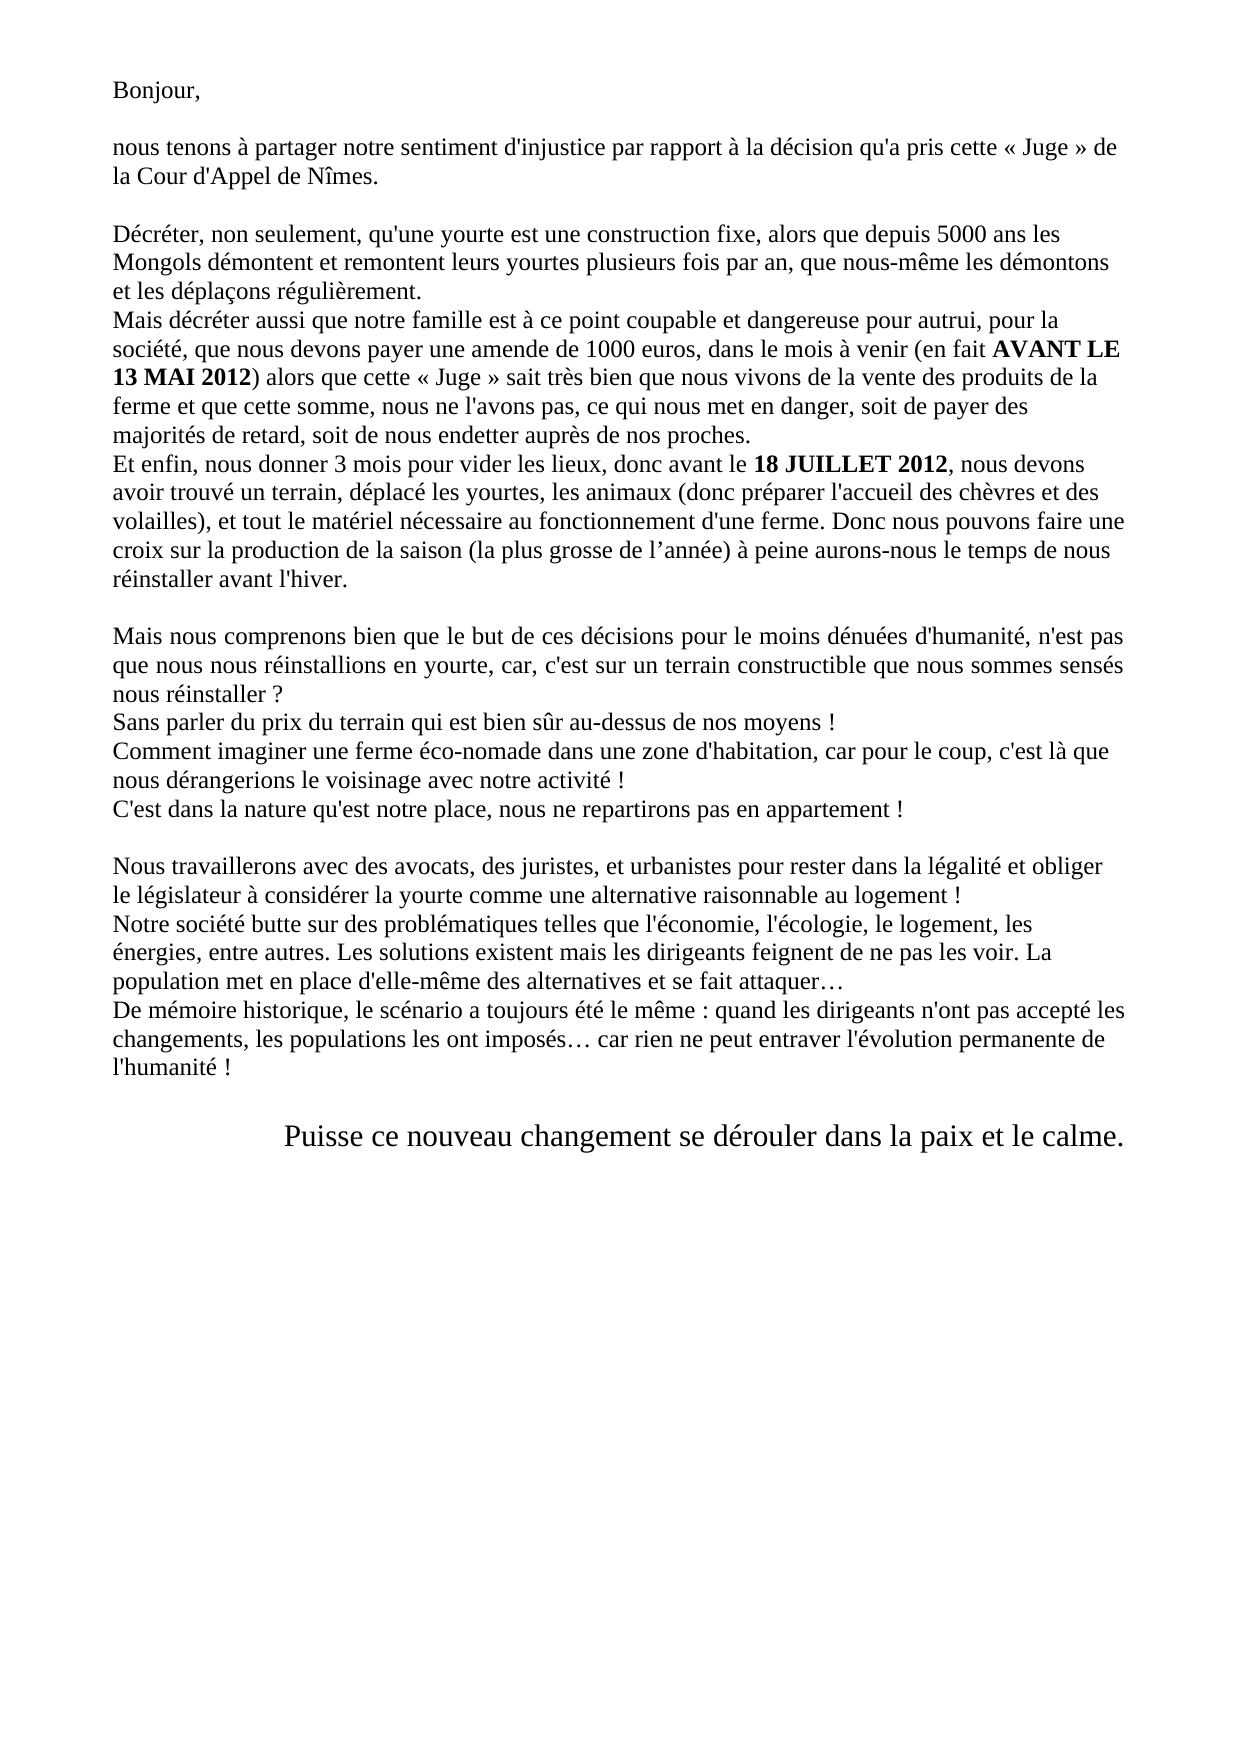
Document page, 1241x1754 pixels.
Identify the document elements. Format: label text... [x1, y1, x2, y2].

text Nous travaillerons avec des avocats, des juristes, et urbanistes pour rester dans la légalité et obliger le législateur à considérer la yourte comme une alternative raisonnable au logement ! Notre société butte sur des problématiques telles que l'économie, l'écologie, le logement, les énergies, entre autres. Les solutions existent mais les dirigeants feignent de ne pas les voir. La population met en place d'elle-même des alternatives et se fait attaquer… De mémoire historique, le scénario a toujours été le même : quand les dirigeants n'ont pas accepté les changements, les populations les ont imposés… car rien ne peut entraver l'évolution permanente de l'humanité ! [112, 822, 1125, 1081]
text Puisse ce nouveau changement se dérouler dans la paix et le calme. [112, 1081, 1125, 1153]
text Comment imaginer une ferme éco-nomade dans une zone d'habitation, car pour le coup, c'est là que nous dérangerions le voisinage avec notre activité ! C'est dans la nature qu'est notre place, nous ne repartirons pas en appartement ! [112, 736, 1125, 822]
text Décréter, non seulement, qu'une yourte est une construction fixe, alors que depuis 5000 ans les Mongols démontent et remontent leurs yourtes plusieurs fois par an, que nous-même les démontons et les déplaçons régulièrement. Mais décréter aussi que notre famille est à ce point coupable et dangereuse pour autrui, pour la société, que nous devons payer une amende de 1000 euros, dans le mois à venir (en fait AVANT LE 13 MAI 2012) alors que cette « Juge » sait très bien que nous vivons de la vente des produits de la ferme et que cette somme, nous ne l'avons pas, ce qui nous met en danger, soit de payer des majorités de retard, soit de nous endetter auprès de nos proches. [112, 219, 1125, 449]
text Sans parler du prix du terrain qui est bien sûr au-dessus de nos moyens ! [112, 707, 1125, 736]
text Bonjour, nous tenons à partager notre sentiment d'injustice par rapport à la décision qu'a pris cette « Juge » de la Cour d'Appel de Nîmes. [112, 75, 1125, 219]
text Mais nous comprenons bien que le but de ces décisions pour le moins dénuées d'humanité, n'est pas que nous nous réinstallions en yourte, car, c'est sur un terrain constructible que nous sommes sensés nous réinstaller ? [112, 621, 1125, 707]
text Et enfin, nous donner 3 mois pour vider les lieux, donc avant le 18 JUILLET 2012, nous devons avoir trouvé un terrain, déplacé les yourtes, les animaux (donc préparer l'accueil des chèvres et des volailles), et tout le matériel nécessaire au fonctionnement d'une ferme. Donc nous pouvons faire une croix sur la production de la saison (la plus grosse de l’année) à peine aurons-nous le temps de nous réinstaller avant l'hiver. [112, 449, 1125, 592]
